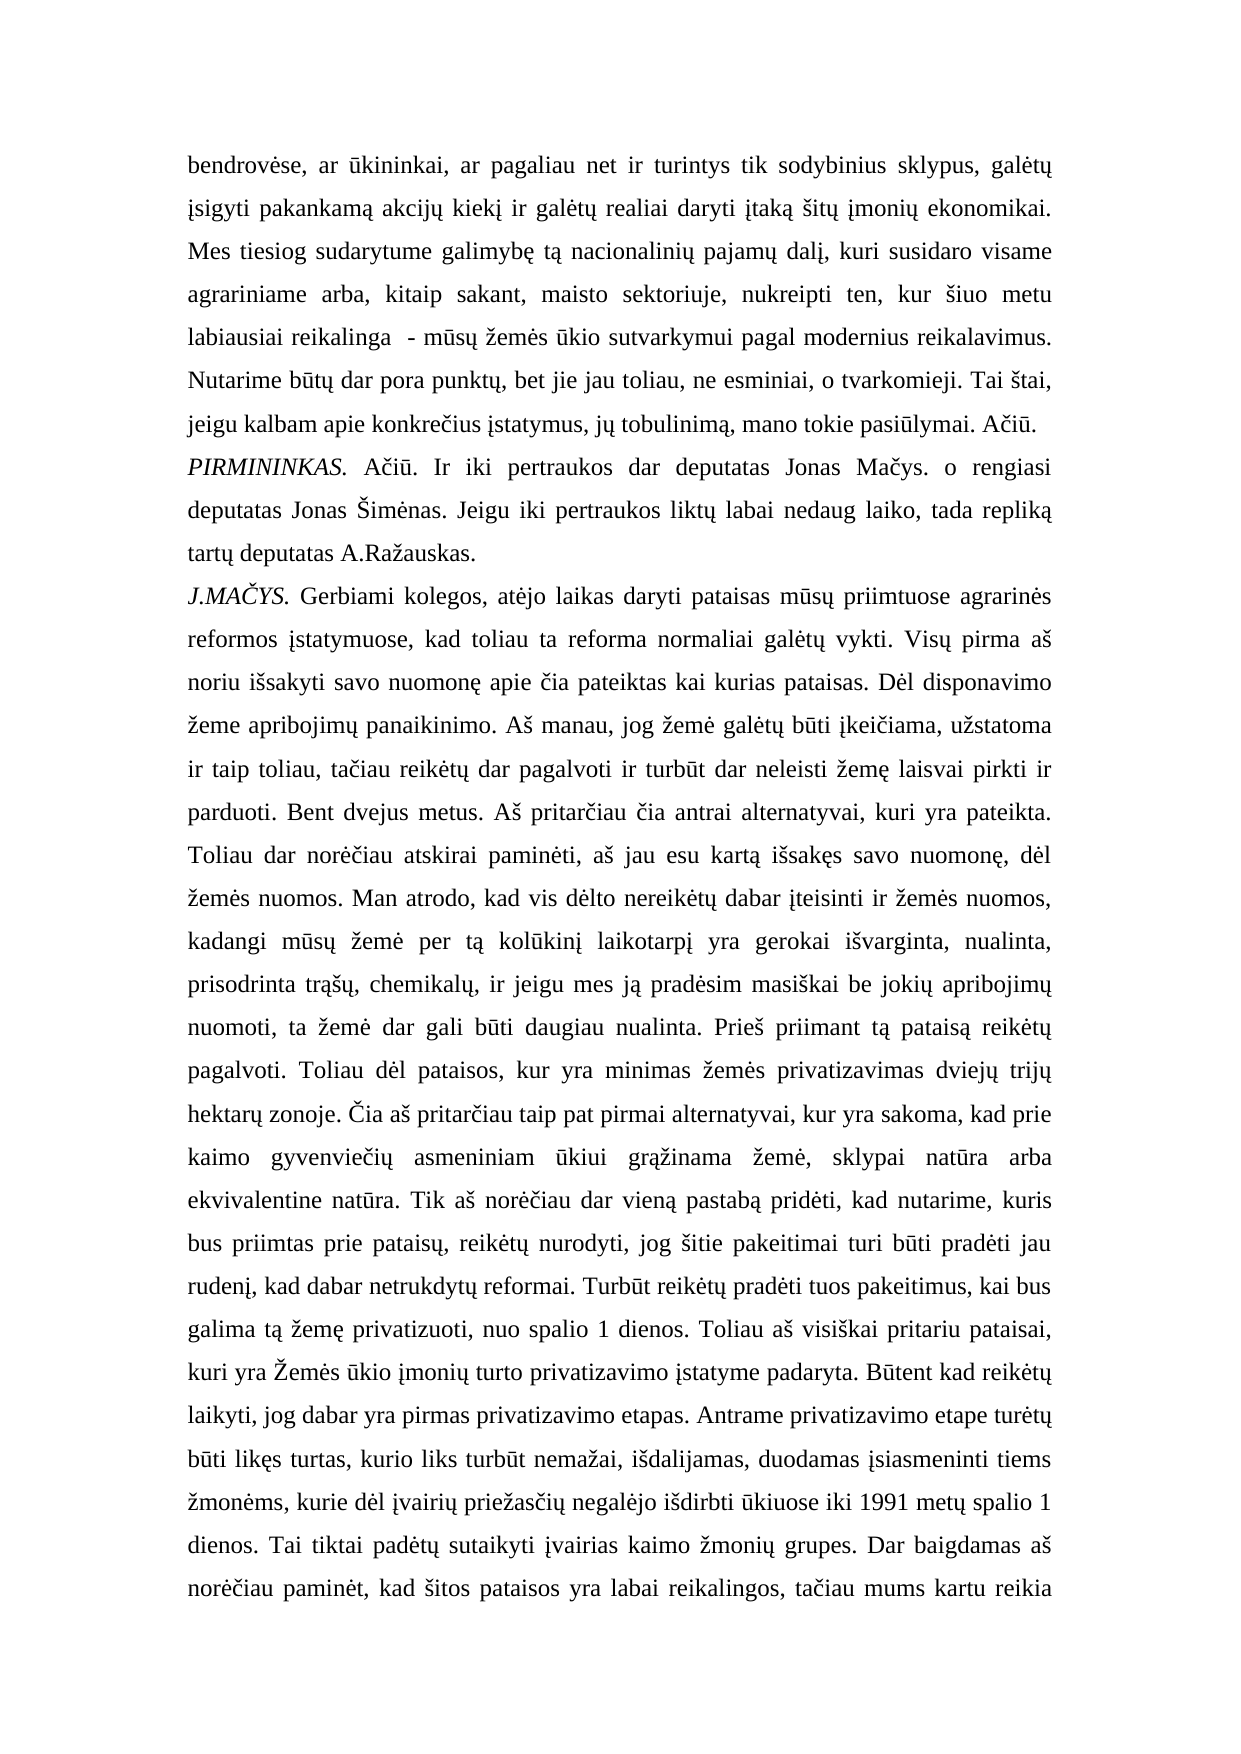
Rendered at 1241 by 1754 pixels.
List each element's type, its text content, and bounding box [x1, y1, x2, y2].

text J.MAČYS. Gerbiami kolegos, atėjo laikas daryti pataisas mūsų priimtuose agrarinės reformos įstatymuose, kad toliau ta reforma normaliai galėtų vykti. Visų pirma aš noriu išsakyti savo nuomonę apie čia pateiktas kai kurias pataisas. Dėl disponavimo žeme apribojimų panaikinimo. Aš manau, jog žemė galėtų būti įkeičiama, užstatoma ir taip toliau, tačiau reikėtų dar pagalvoti ir turbūt dar neleisti žemę laisvai pirkti ir parduoti. Bent dvejus metus. Aš pritarčiau čia antrai alternatyvai, kuri yra pateikta. Toliau dar norėčiau atskirai paminėti, aš jau esu kartą išsakęs savo nuomonę, dėl žemės nuomos. Man atrodo, kad vis dėlto nereikėtų dabar įteisinti ir žemės nuomos, kadangi mūsų žemė per tą kolūkinį laikotarpį yra gerokai išvarginta, nualinta, prisodrinta trąšų, chemikalų, ir jeigu mes ją pradėsim masiškai be jokių apribojimų nuomoti, ta žemė dar gali būti daugiau nualinta. Prieš priimant tą pataisą reikėtų pagalvoti. Toliau dėl pataisos, kur yra minimas žemės privatizavimas dviejų trijų hektarų zonoje. Čia aš pritarčiau taip pat pirmai alternatyvai, kur yra sakoma, kad prie kaimo gyvenviečių asmeniniam ūkiui grąžinama žemė, sklypai natūra arba ekvivalentine natūra. Tik aš norėčiau dar vieną pastabą pridėti, kad nutarime, kuris bus priimtas prie pataisų, reikėtų nurodyti, jog šitie pakeitimai turi būti pradėti jau rudenį, kad dabar netrukdytų reformai. Turbūt reikėtų pradėti tuos pakeitimus, kai bus galima tą žemę privatizuoti, nuo spalio 1 dienos. Toliau aš visiškai pritariu pataisai, kuri yra Žemės ūkio įmonių turto privatizavimo įstatyme padaryta. Būtent kad reikėtų laikyti, jog dabar yra pirmas privatizavimo etapas. Antrame privatizavimo etape turėtų būti likęs turtas, kurio liks turbūt nemažai, išdalijamas, duodamas įsiasmeninti tiems žmonėms, kurie dėl įvairių priežasčių negalėjo išdirbti ūkiuose iki 1991 metų spalio 1 dienos. Tai tiktai padėtų sutaikyti įvairias kaimo žmonių grupes. Dar baigdamas aš norėčiau paminėt, kad šitos pataisos yra labai reikalingos, tačiau mums kartu reikia [187, 581, 1053, 1602]
text bendrovėse, ar ūkininkai, ar pagaliau net ir turintys tik sodybinius sklypus, galėtų įsigyti pakankamą akcijų kiekį ir galėtų realiai daryti įtaką šitų įmonių ekonomikai. Mes tiesiog sudarytume galimybę tą nacionalinių pajamų dalį, kuri susidaro visame agrariniame arba, kitaip sakant, maisto sektoriuje, nukreipti ten, kur šiuo metu labiausiai reikalinga - mūsų žemės ūkio sutvarkymui pagal modernius reikalavimus. Nutarime būtų dar pora punktų, bet jie jau toliau, ne esminiai, o tvarkomieji. Tai štai, jeigu kalbam apie konkrečius įstatymus, jų tobulinimą, mano tokie pasiūlymai. Ačiū. [187, 150, 1053, 437]
text PIRMININKAS. Ačiū. Ir iki pertraukos dar deputatas Jonas Mačys. o rengiasi deputatas Jonas Šimėnas. Jeigu iki pertraukos liktų labai nedaug laiko, tada repliką tartų deputatas A.Ražauskas. [187, 452, 1053, 567]
